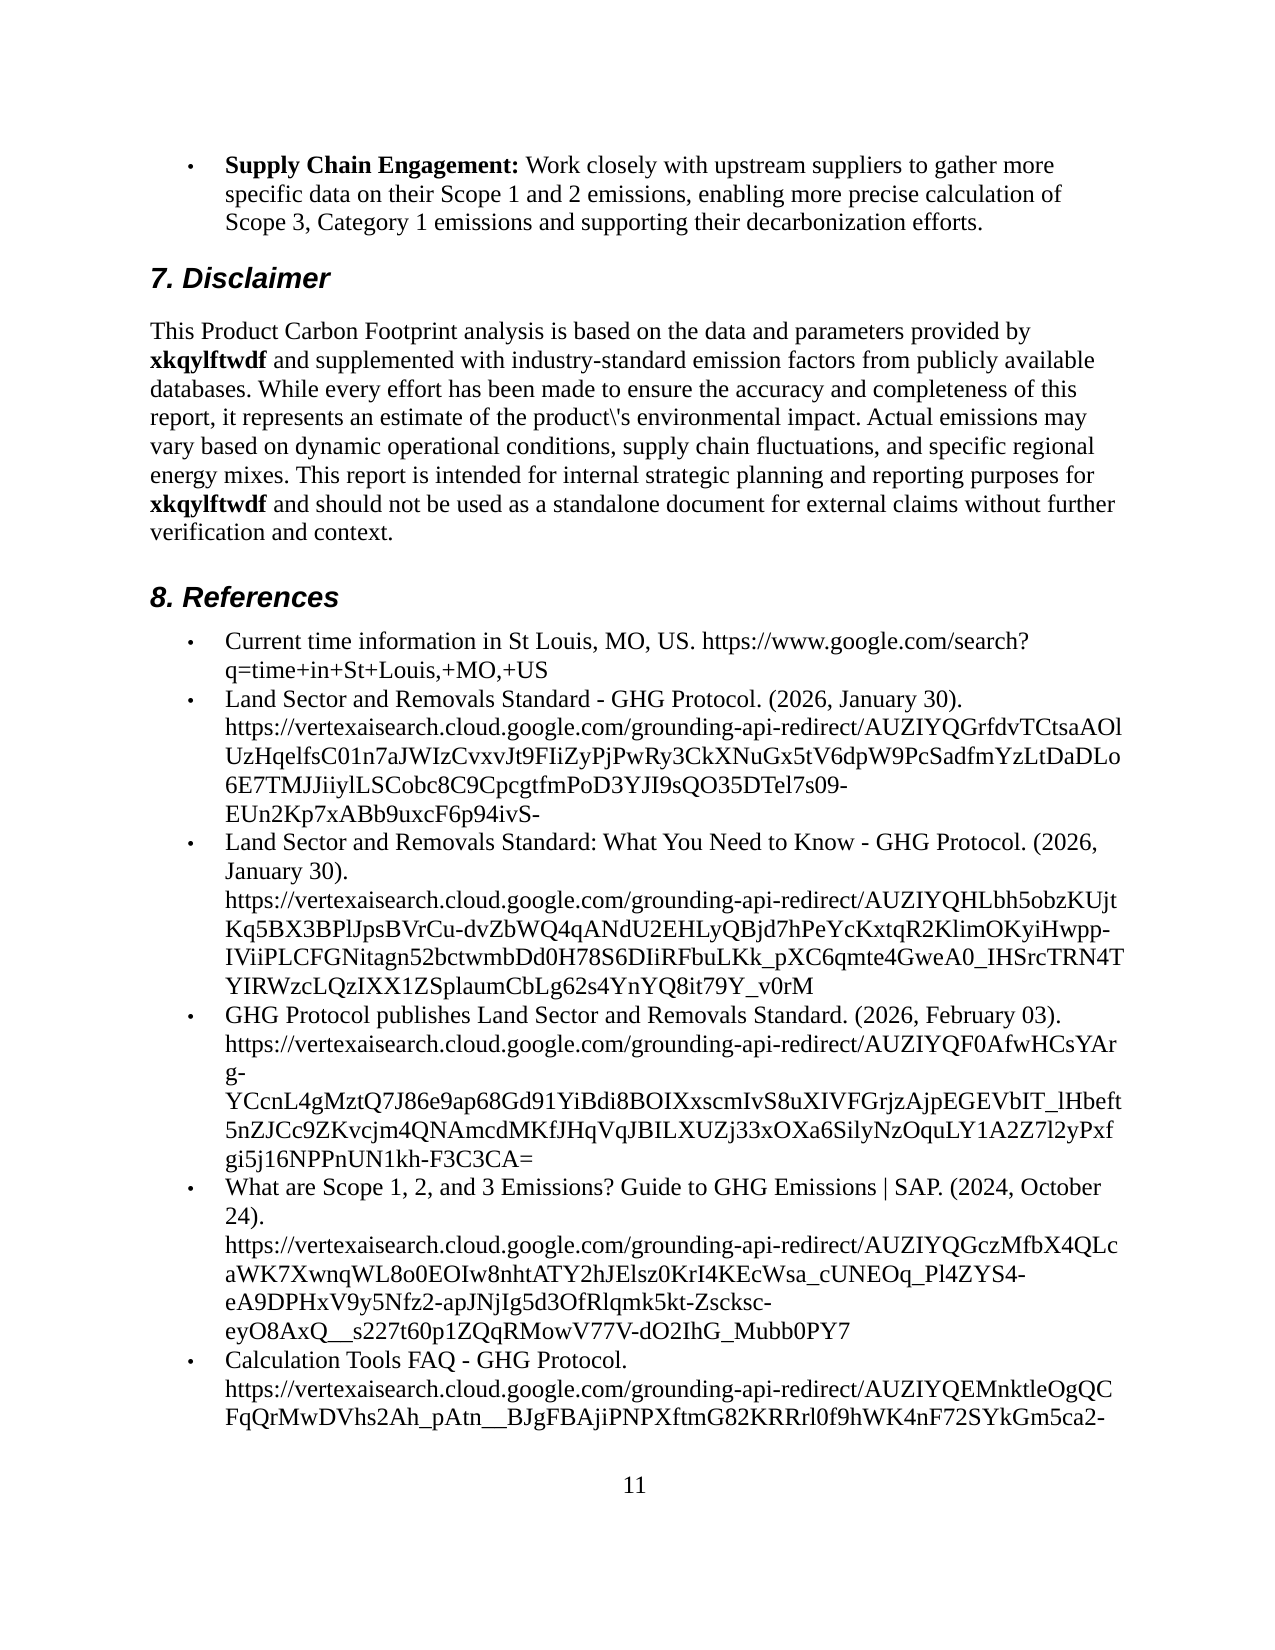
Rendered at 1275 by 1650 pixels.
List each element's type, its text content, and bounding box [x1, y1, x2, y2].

list Land Sector and Removals Standard: What You Need to Know - GHG Protocol. (2026, January 30). https://vertexaisearch.cloud.google.com/grounding-api-redirect/AUZIYQHLbh5obzKUjtKq5BX3BPlJpsBVrCu-dvZbWQ4qANdU2EHLyQBjd7hPeYcKxtqR2KlimOKyiHwpp-IViiPLCFGNitagn52bctwmbDd0H78S6DIiRFbuLKk_pXC6qmte4GweA0_IHSrcTRN4TYIRWzcLQzIXX1ZSplaumCbLg62s4YnYQ8it79Y_v0rM [187, 827, 1125, 1000]
subtitle 8. References [150, 580, 1125, 614]
list Calculation Tools FAQ - GHG Protocol. https://vertexaisearch.cloud.google.com/grounding-api-redirect/AUZIYQEMnktleOgQCFqQrMwDVhs2Ah_pAtn__BJgFBAjiPNPXftmG82KRRrl0f9hWK4nF72SYkGm5ca2- [187, 1345, 1125, 1431]
list Supply Chain Engagement: Work closely with upstream suppliers to gather more specific data on their Scope 1 and 2 emissions, enabling more precise calculation of Scope 3, Category 1 emissions and supporting their decarbonization efforts. [187, 150, 1125, 236]
list Current time information in St Louis, MO, US. https://www.google.com/search?q=time+in+St+Louis,+MO,+US [187, 626, 1125, 684]
list GHG Protocol publishes Land Sector and Removals Standard. (2026, February 03). https://vertexaisearch.cloud.google.com/grounding-api-redirect/AUZIYQF0AfwHCsYArg-YCcnL4gMztQ7J86e9ap68Gd91YiBdi8BOIXxscmIvS8uXIVFGrjzAjpEGEVbIT_lHbeft5nZJCc9ZKvcjm4QNAmcdMKfJHqVqJBILXUZj33xOXa6SilyNzOquLY1A2Z7l2yPxfgi5j16NPPnUN1kh-F3C3CA= [187, 1000, 1125, 1172]
text This Product Carbon Footprint analysis is based on the data and parameters provided by xkqylftwdf and supplemented with industry-standard emission factors from publicly available databases. While every effort has been made to ensure the accuracy and completeness of this report, it represents an estimate of the product\'s environmental impact. Actual emissions may vary based on dynamic operational conditions, supply chain fluctuations, and specific regional energy mixes. This report is intended for internal strategic planning and reporting purposes for xkqylftwdf and should not be used as a standalone document for external claims without further verification and context. [150, 316, 1125, 546]
list What are Scope 1, 2, and 3 Emissions? Guide to GHG Emissions | SAP. (2024, October 24). https://vertexaisearch.cloud.google.com/grounding-api-redirect/AUZIYQGczMfbX4QLcaWK7XwnqWL8o0EOIw8nhtATY2hJElsz0KrI4KEcWsa_cUNEOq_Pl4ZYS4-eA9DPHxV9y5Nfz2-apJNjIg5d3OfRlqmk5kt-Zscksc-eyO8AxQ__s227t60p1ZQqRMowV77V-dO2IhG_Mubb0PY7 [187, 1172, 1125, 1345]
list Land Sector and Removals Standard - GHG Protocol. (2026, January 30). https://vertexaisearch.cloud.google.com/grounding-api-redirect/AUZIYQGrfdvTCtsaAOlUzHqelfsC01n7aJWIzCvxvJt9FIiZyPjPwRy3CkXNuGx5tV6dpW9PcSadfmYzLtDaDLo6E7TMJJiiylLSCobc8C9CpcgtfmPoD3YJI9sQO35DTel7s09-EUn2Kp7xABb9uxcF6p94ivS- [187, 684, 1125, 827]
subtitle 7. Disclaimer [150, 261, 1125, 295]
